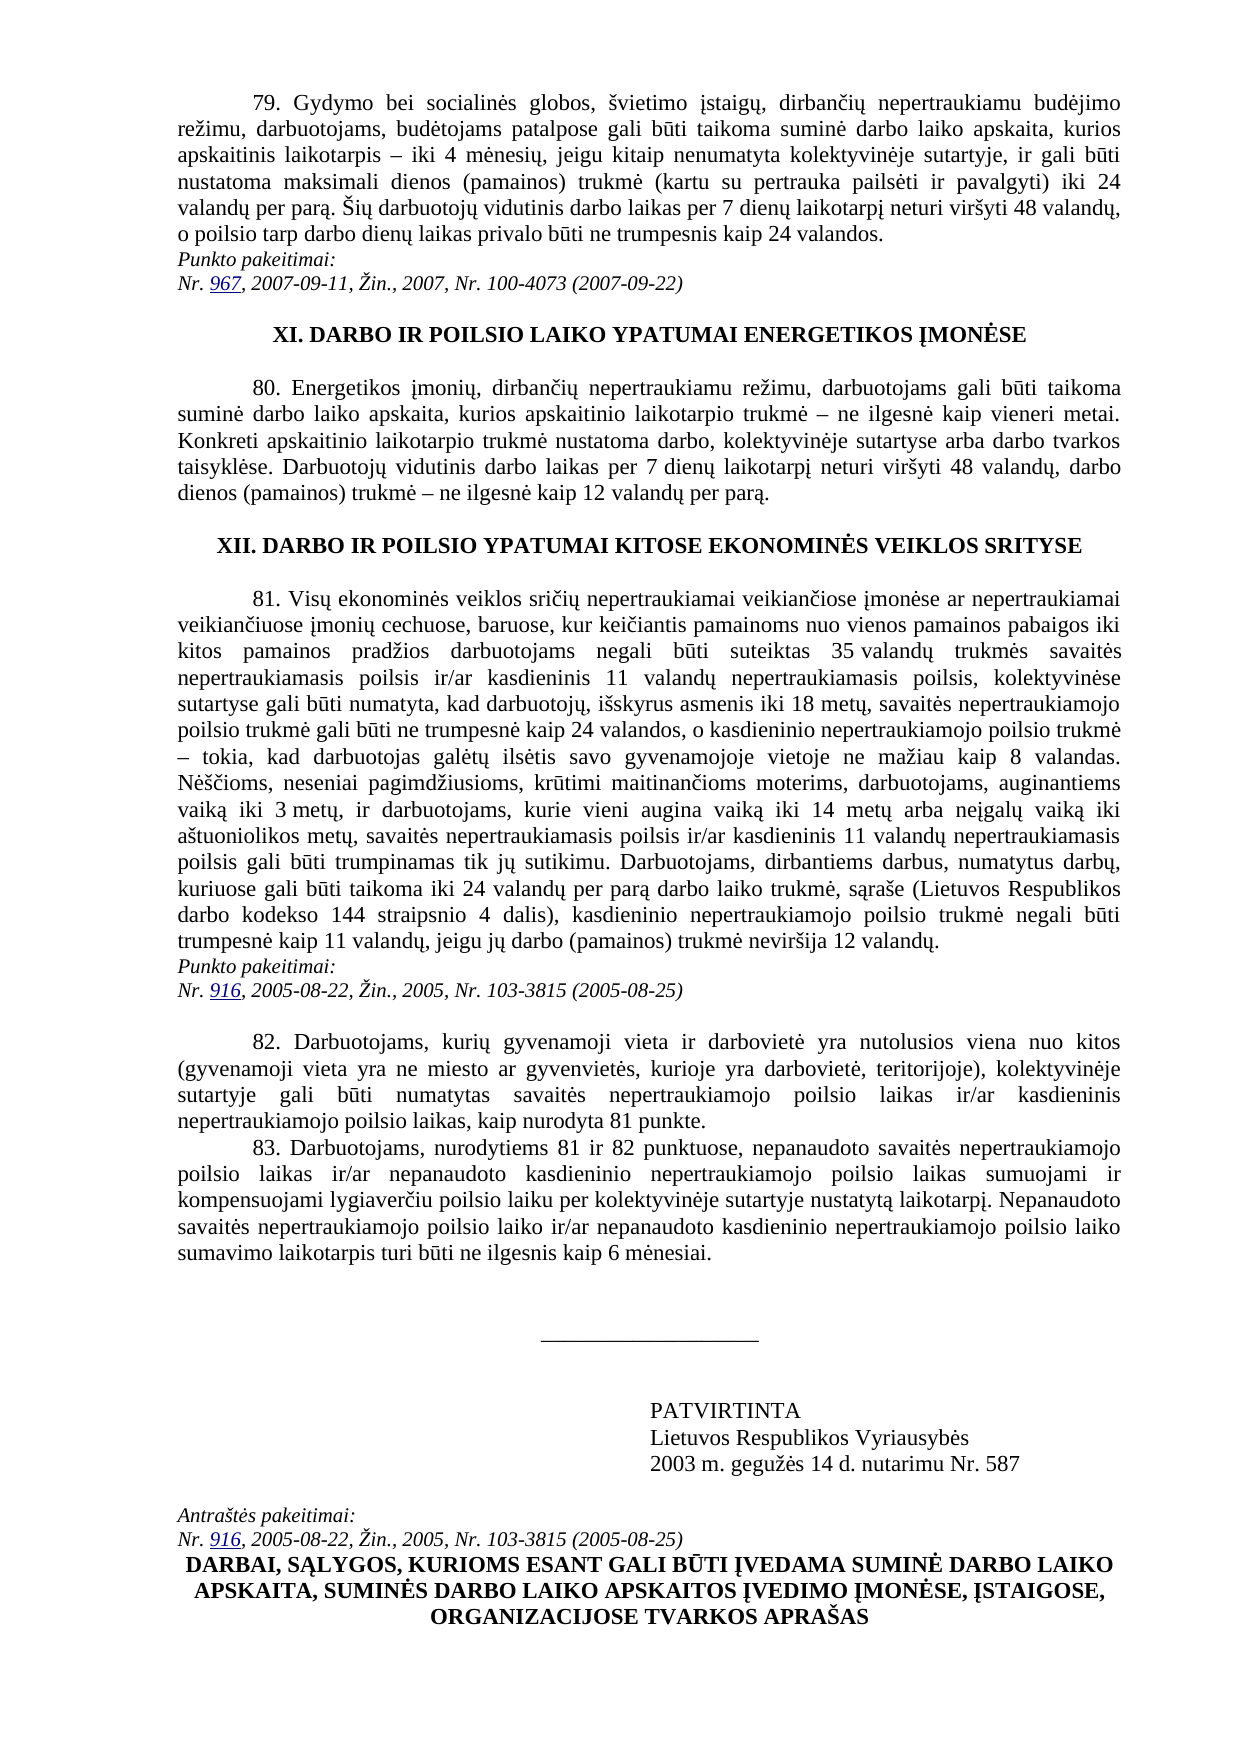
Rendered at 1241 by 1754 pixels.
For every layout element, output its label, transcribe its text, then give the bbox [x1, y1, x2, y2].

text Punkto pakeitimai: [177, 247, 1122, 271]
text ___________________ [177, 1318, 1122, 1344]
text Nr. 916, 2005-08-22, Žin., 2005, Nr. 103-3815 (2005-08-25) [177, 978, 1122, 1002]
text Nr. 916, 2005-08-22, Žin., 2005, Nr. 103-3815 (2005-08-25) [177, 1527, 1122, 1551]
text DARBAI, SĄLYGOS, KURIOMS ESANT GALI BŪTI ĮVEDAMA SUMINĖ DARBO LAIKO APSKAITA, SUMINĖS DARBO LAIKO APSKAITOS ĮVEDIMO ĮMONĖSE, ĮSTAIGOSE, ORGANIZACIJOSE TVARKOS APRAŠAS [177, 1551, 1122, 1630]
text 81. Visų ekonominės veiklos sričių nepertraukiamai veikiančiose įmonėse ar nepertraukiamai veikiančiuose įmonių cechuose, baruose, kur keičiantis pamainoms nuo vienos pamainos pabaigos iki kitos pamainos pradžios darbuotojams negali būti suteiktas 35 valandų trukmės savaitės nepertraukiamasis poilsis ir/ar kasdieninis 11 valandų nepertraukiamasis poilsis, kolektyvinėse sutartyse gali būti numatyta, kad darbuotojų, išskyrus asmenis iki 18 metų, savaitės nepertraukiamojo poilsio trukmė gali būti ne trumpesnė kaip 24 valandos, o kasdieninio nepertraukiamojo poilsio trukmė – tokia, kad darbuotojas galėtų ilsėtis savo gyvenamojoje vietoje ne mažiau kaip 8 valandas. Nėščioms, neseniai pagimdžiusioms, krūtimi maitinančioms moterims, darbuotojams, auginantiems vaiką iki 3 metų, ir darbuotojams, kurie vieni augina vaiką iki 14 metų arba neįgalų vaiką iki aštuoniolikos metų, savaitės nepertraukiamasis poilsis ir/ar kasdieninis 11 valandų nepertraukiamasis poilsis gali būti trumpinamas tik jų sutikimu. Darbuotojams, dirbantiems darbus, numatytus darbų, kuriuose gali būti taikoma iki 24 valandų per parą darbo laiko trukmė, sąraše (Lietuvos Respublikos darbo kodekso 144 straipsnio 4 dalis), kasdieninio nepertraukiamojo poilsio trukmė negali būti trumpesnė kaip 11 valandų, jeigu jų darbo (pamainos) trukmė neviršija 12 valandų. [177, 585, 1122, 954]
text 80. Energetikos įmonių, dirbančių nepertraukiamu režimu, darbuotojams gali būti taikoma suminė darbo laiko apskaita, kurios apskaitinio laikotarpio trukmė – ne ilgesnė kaip vieneri metai. Konkreti apskaitinio laikotarpio trukmė nustatoma darbo, kolektyvinėje sutartyse arba darbo tvarkos taisyklėse. Darbuotojų vidutinis darbo laikas per 7 dienų laikotarpį neturi viršyti 48 valandų, darbo dienos (pamainos) trukmė – ne ilgesnė kaip 12 valandų per parą. [177, 374, 1122, 506]
subtitle XII. DARBO IR POILSIO YPATUMAI KITOSE EKONOMINĖS VEIKLOS SRITYSE [177, 532, 1122, 558]
text Nr. 967, 2007-09-11, Žin., 2007, Nr. 100-4073 (2007-09-22) [177, 271, 1122, 295]
text Lietuvos Respublikos Vyriausybės 2003 m. gegužės 14 d. nutarimu Nr. 587 [650, 1423, 1122, 1476]
text 82. Darbuotojams, kurių gyvenamoji vieta ir darbovietė yra nutolusios viena nuo kitos (gyvenamoji vieta yra ne miesto ar gyvenvietės, kurioje yra darbovietė, teritorijoje), kolektyvinėje sutartyje gali būti numatytas savaitės nepertraukiamojo poilsio laikas ir/ar kasdieninis nepertraukiamojo poilsio laikas, kaip nurodyta 81 punkte. [177, 1028, 1122, 1134]
text Punkto pakeitimai: [177, 954, 1122, 978]
text Patvirtinta [650, 1397, 1122, 1423]
text 79. Gydymo bei socialinės globos, švietimo įstaigų, dirbančių nepertraukiamu budėjimo režimu, darbuotojams, budėtojams patalpose gali būti taikoma suminė darbo laiko apskaita, kurios apskaitinis laikotarpis – iki 4 mėnesių, jeigu kitaip nenumatyta kolektyvinėje sutartyje, ir gali būti nustatoma maksimali dienos (pamainos) trukmė (kartu su pertrauka pailsėti ir pavalgyti) iki 24 valandų per parą. Šių darbuotojų vidutinis darbo laikas per 7 dienų laikotarpį neturi viršyti 48 valandų, o poilsio tarp darbo dienų laikas privalo būti ne trumpesnis kaip 24 valandos. [177, 89, 1122, 247]
subtitle Antraštės pakeitimai: [177, 1503, 1122, 1527]
subtitle XI. DARBO IR POILSIO LAIKO YPATUMAI ENERGETIKOS ĮMONĖSE [177, 321, 1122, 348]
text 83. Darbuotojams, nurodytiems 81 ir 82 punktuose, nepanaudoto savaitės nepertraukiamojo poilsio laikas ir/ar nepanaudoto kasdieninio nepertraukiamojo poilsio laikas sumuojami ir kompensuojami lygiaverčiu poilsio laiku per kolektyvinėje sutartyje nustatytą laikotarpį. Nepanaudoto savaitės nepertraukiamojo poilsio laiko ir/ar nepanaudoto kasdieninio nepertraukiamojo poilsio laiko sumavimo laikotarpis turi būti ne ilgesnis kaip 6 mėnesiai. [177, 1134, 1122, 1265]
